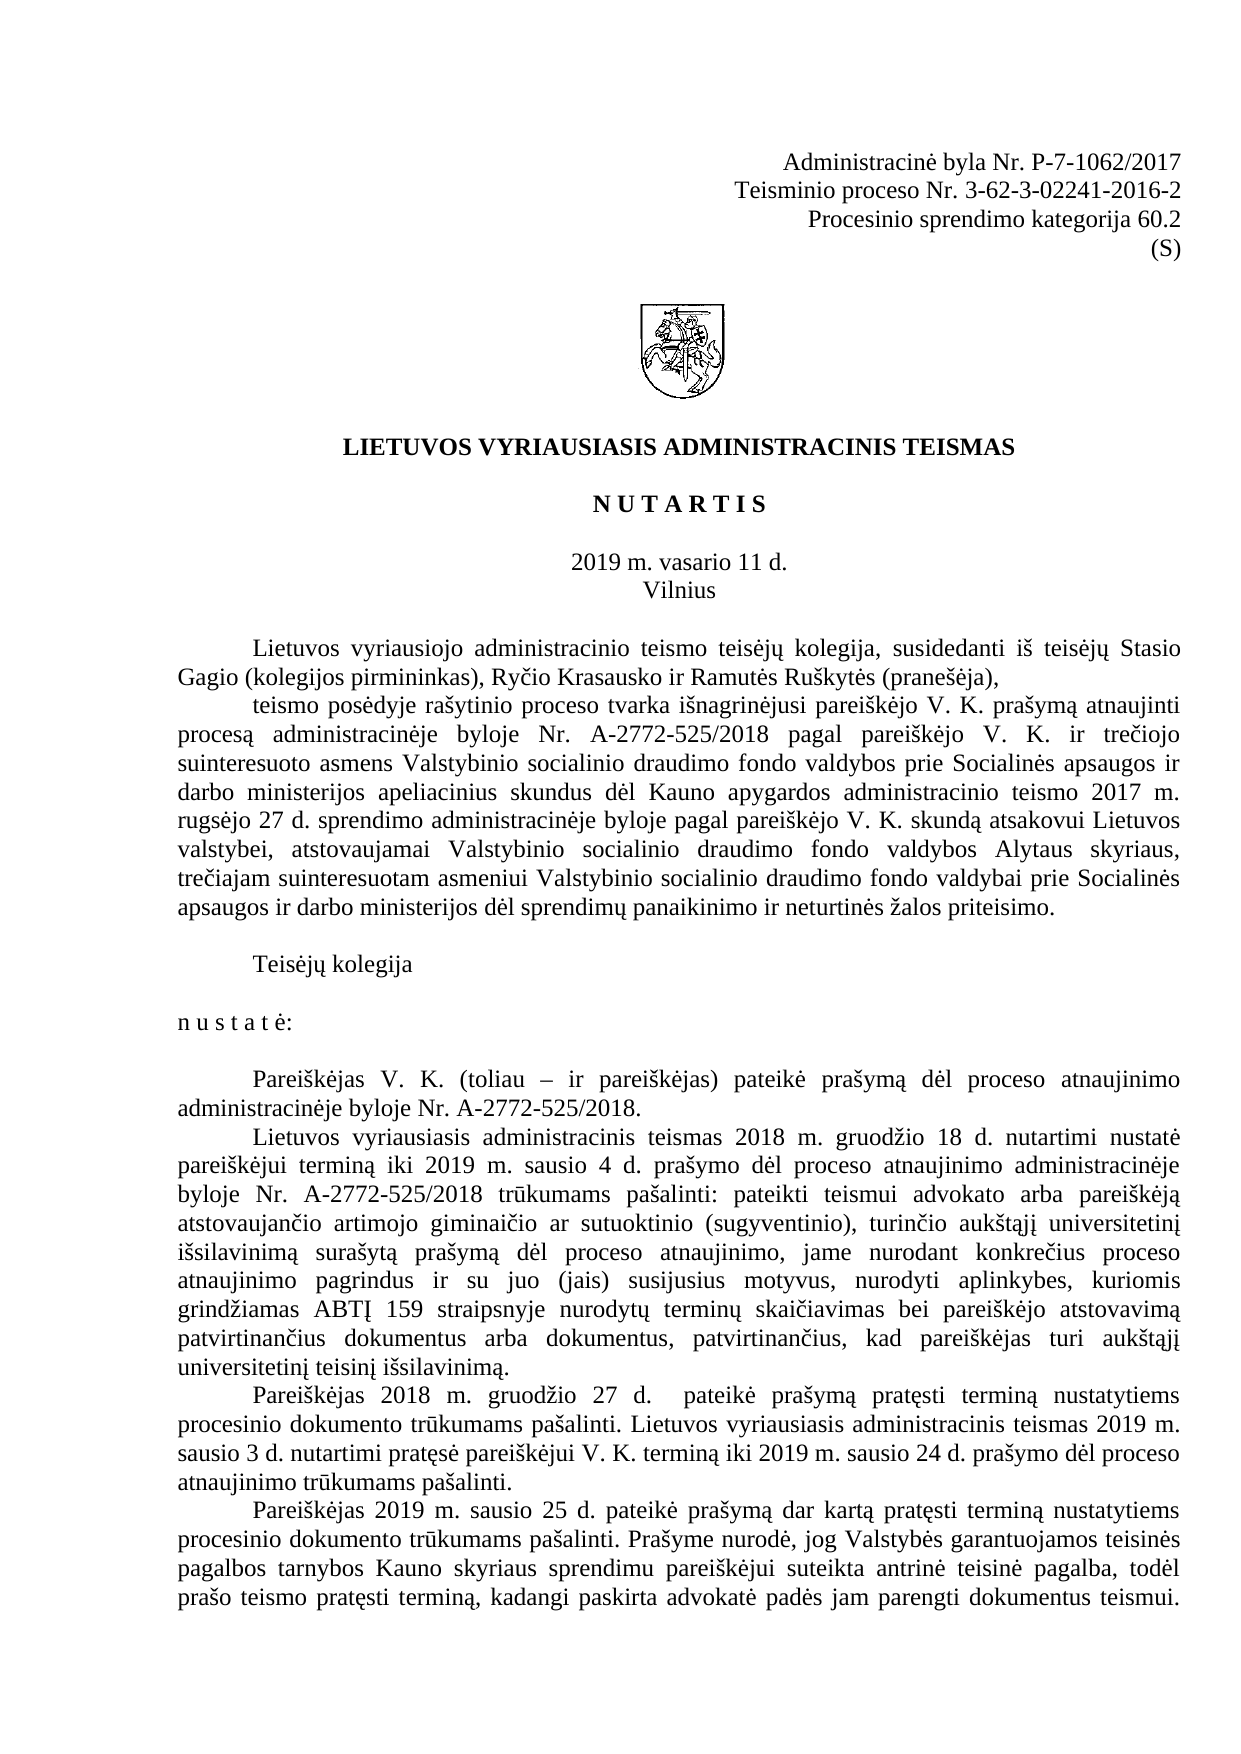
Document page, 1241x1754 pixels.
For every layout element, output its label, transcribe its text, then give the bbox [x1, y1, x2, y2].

text Pareiškėjas V. K. (toliau – ir pareiškėjas) pateikė prašymą dėl proceso atnaujinimo administracinėje byloje Nr. A-2772-525/2018. [177, 1064, 1181, 1122]
text (S) [177, 233, 1181, 262]
text Lietuvos vyriausiojo administracinio teismo teisėjų kolegija, susidedanti iš teisėjų Stasio Gagio (kolegijos pirmininkas), Ryčio Krasausko ir Ramutės Ruškytės (pranešėja), [177, 633, 1181, 691]
text Vilnius [177, 576, 1181, 604]
text LIETUVOS VYRIAUSIASIS ADMINISTRACINIS TEISMAS [177, 432, 1181, 461]
text Administracinė byla Nr. P-7-1062/2017 [177, 147, 1181, 176]
text Teisėjų kolegija [177, 949, 1181, 978]
text N U T A R T I S [177, 489, 1181, 518]
text Teisminio proceso Nr. 3-62-3-02241-2016-2 [177, 176, 1181, 204]
text n u s t a t ė: [177, 1007, 1181, 1036]
text Procesinio sprendimo kategorija 60.2 [177, 204, 1181, 233]
text teismo posėdyje rašytinio proceso tvarka išnagrinėjusi pareiškėjo V. K. prašymą atnaujinti procesą administracinėje byloje Nr. A-2772-525/2018 pagal pareiškėjo V. K. ir trečiojo suinteresuoto asmens Valstybinio socialinio draudimo fondo valdybos prie Socialinės apsaugos ir darbo ministerijos apeliacinius skundus dėl Kauno apygardos administracinio teismo 2017 m. rugsėjo 27 d. sprendimo administracinėje byloje pagal pareiškėjo V. K. skundą atsakovui Lietuvos valstybei, atstovaujamai Valstybinio socialinio draudimo fondo valdybos Alytaus skyriaus, trečiajam suinteresuotam asmeniui Valstybinio socialinio draudimo fondo valdybai prie Socialinės apsaugos ir darbo ministerijos dėl sprendimų panaikinimo ir neturtinės žalos priteisimo. [177, 691, 1181, 921]
text Pareiškėjas 2019 m. sausio 25 d. pateikė prašymą dar kartą pratęsti terminą nustatytiems procesinio dokumento trūkumams pašalinti. Prašyme nurodė, jog Valstybės garantuojamos teisinės pagalbos tarnybos Kauno skyriaus sprendimu pareiškėjui suteikta antrinė teisinė pagalba, todėl prašo teismo pratęsti terminą, kadangi paskirta advokatė padės jam parengti dokumentus teismui. [177, 1496, 1181, 1611]
text 2019 m. vasario 11 d. [177, 547, 1181, 576]
text Lietuvos vyriausiasis administracinis teismas 2018 m. gruodžio 18 d. nutartimi nustatė pareiškėjui terminą iki 2019 m. sausio 4 d. prašymo dėl proceso atnaujinimo administracinėje byloje Nr. A-2772-525/2018 trūkumams pašalinti: pateikti teismui advokato arba pareiškėją atstovaujančio artimojo giminaičio ar sutuoktinio (sugyventinio), turinčio aukštąjį universitetinį išsilavinimą surašytą prašymą dėl proceso atnaujinimo, jame nurodant konkrečius proceso atnaujinimo pagrindus ir su juo (jais) susijusius motyvus, nurodyti aplinkybes, kuriomis grindžiamas ABTĮ 159 straipsnyje nurodytų terminų skaičiavimas bei pareiškėjo atstovavimą patvirtinančius dokumentus arba dokumentus, patvirtinančius, kad pareiškėjas turi aukštąjį universitetinį teisinį išsilavinimą. [177, 1122, 1181, 1381]
text Pareiškėjas 2018 m. gruodžio 27 d. pateikė prašymą pratęsti terminą nustatytiems procesinio dokumento trūkumams pašalinti. Lietuvos vyriausiasis administracinis teismas 2019 m. sausio 3 d. nutartimi pratęsė pareiškėjui V. K. terminą iki 2019 m. sausio 24 d. prašymo dėl proceso atnaujinimo trūkumams pašalinti. [177, 1381, 1181, 1496]
